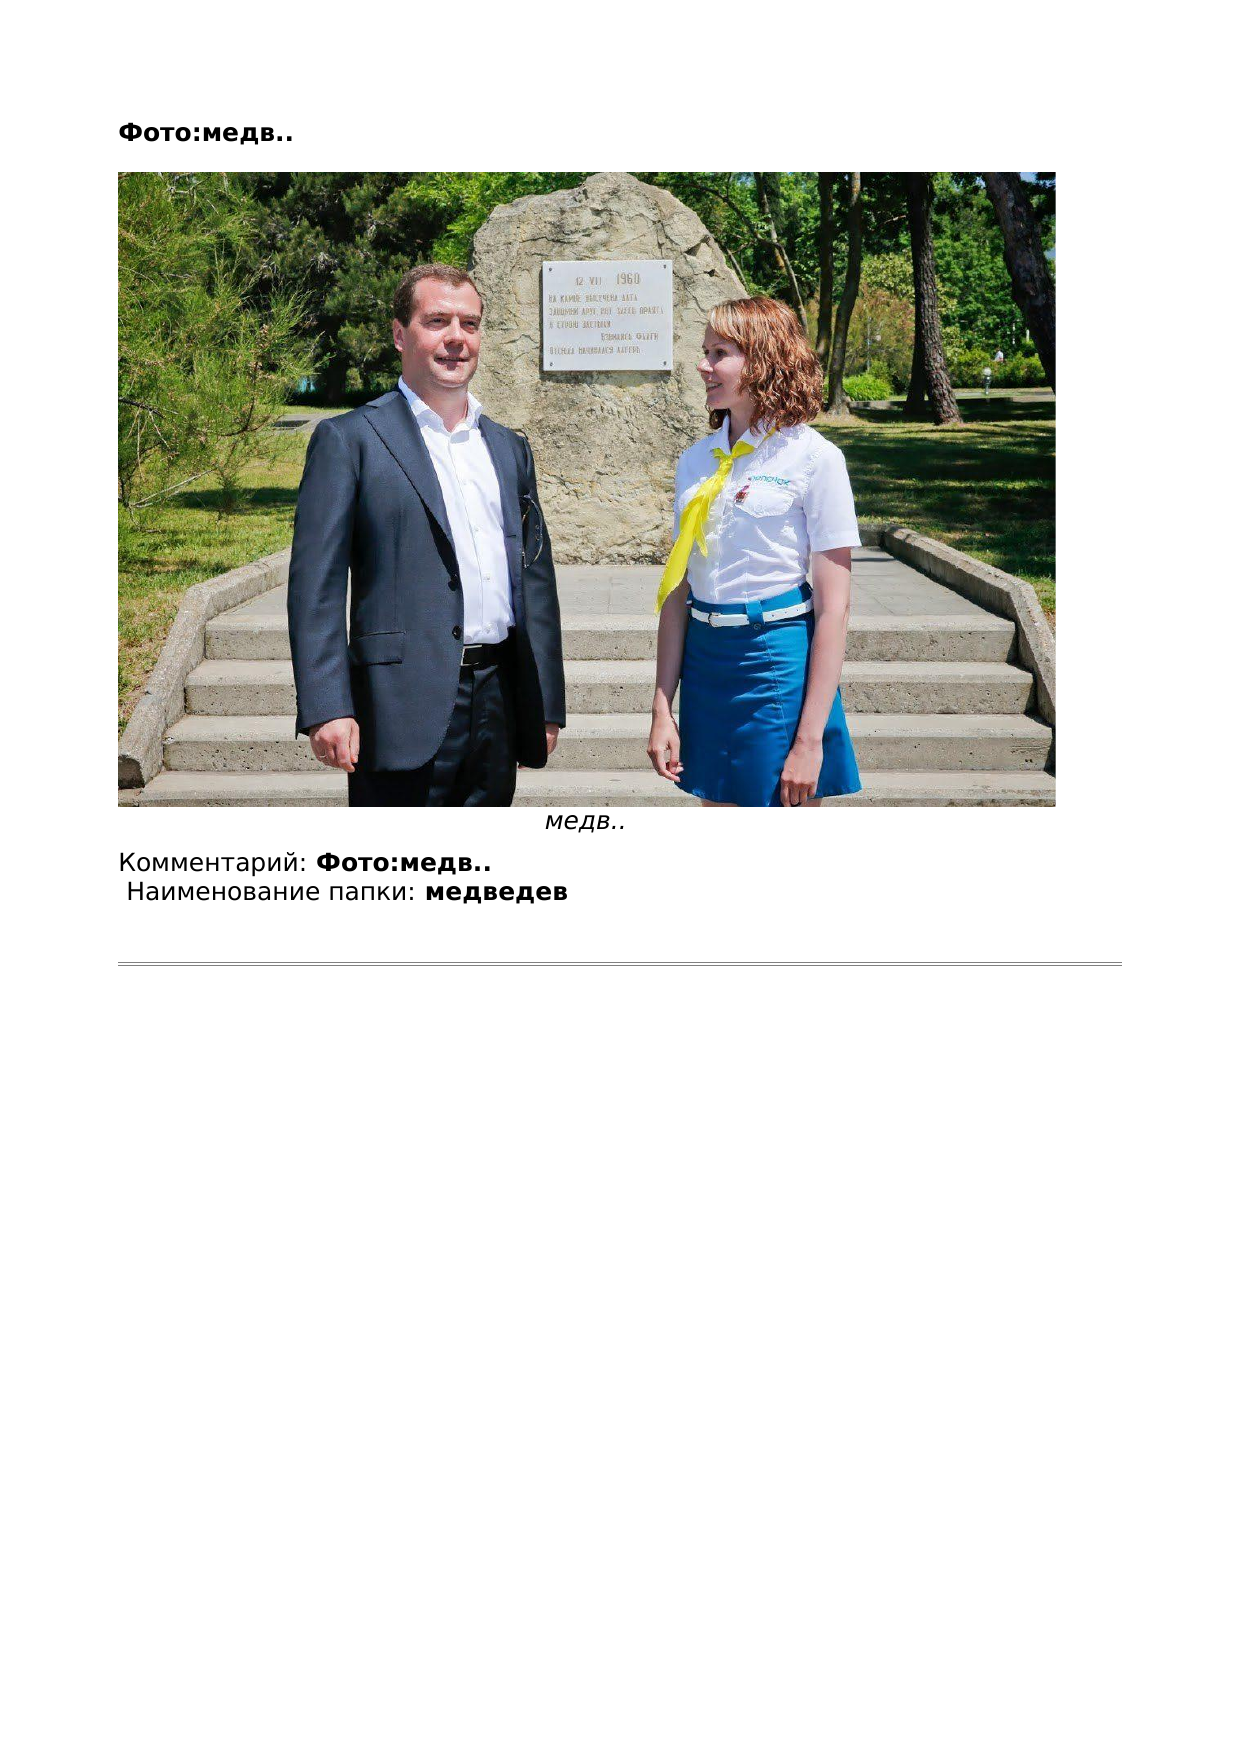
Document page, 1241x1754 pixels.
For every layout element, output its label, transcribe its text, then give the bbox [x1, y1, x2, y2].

picture [118, 172, 1056, 807]
text Комментарий: Фото:медв.. Наименование папки: медведев [118, 848, 1122, 935]
text медв.. [118, 807, 1056, 835]
subtitle Фото:медв.. [118, 118, 1122, 147]
